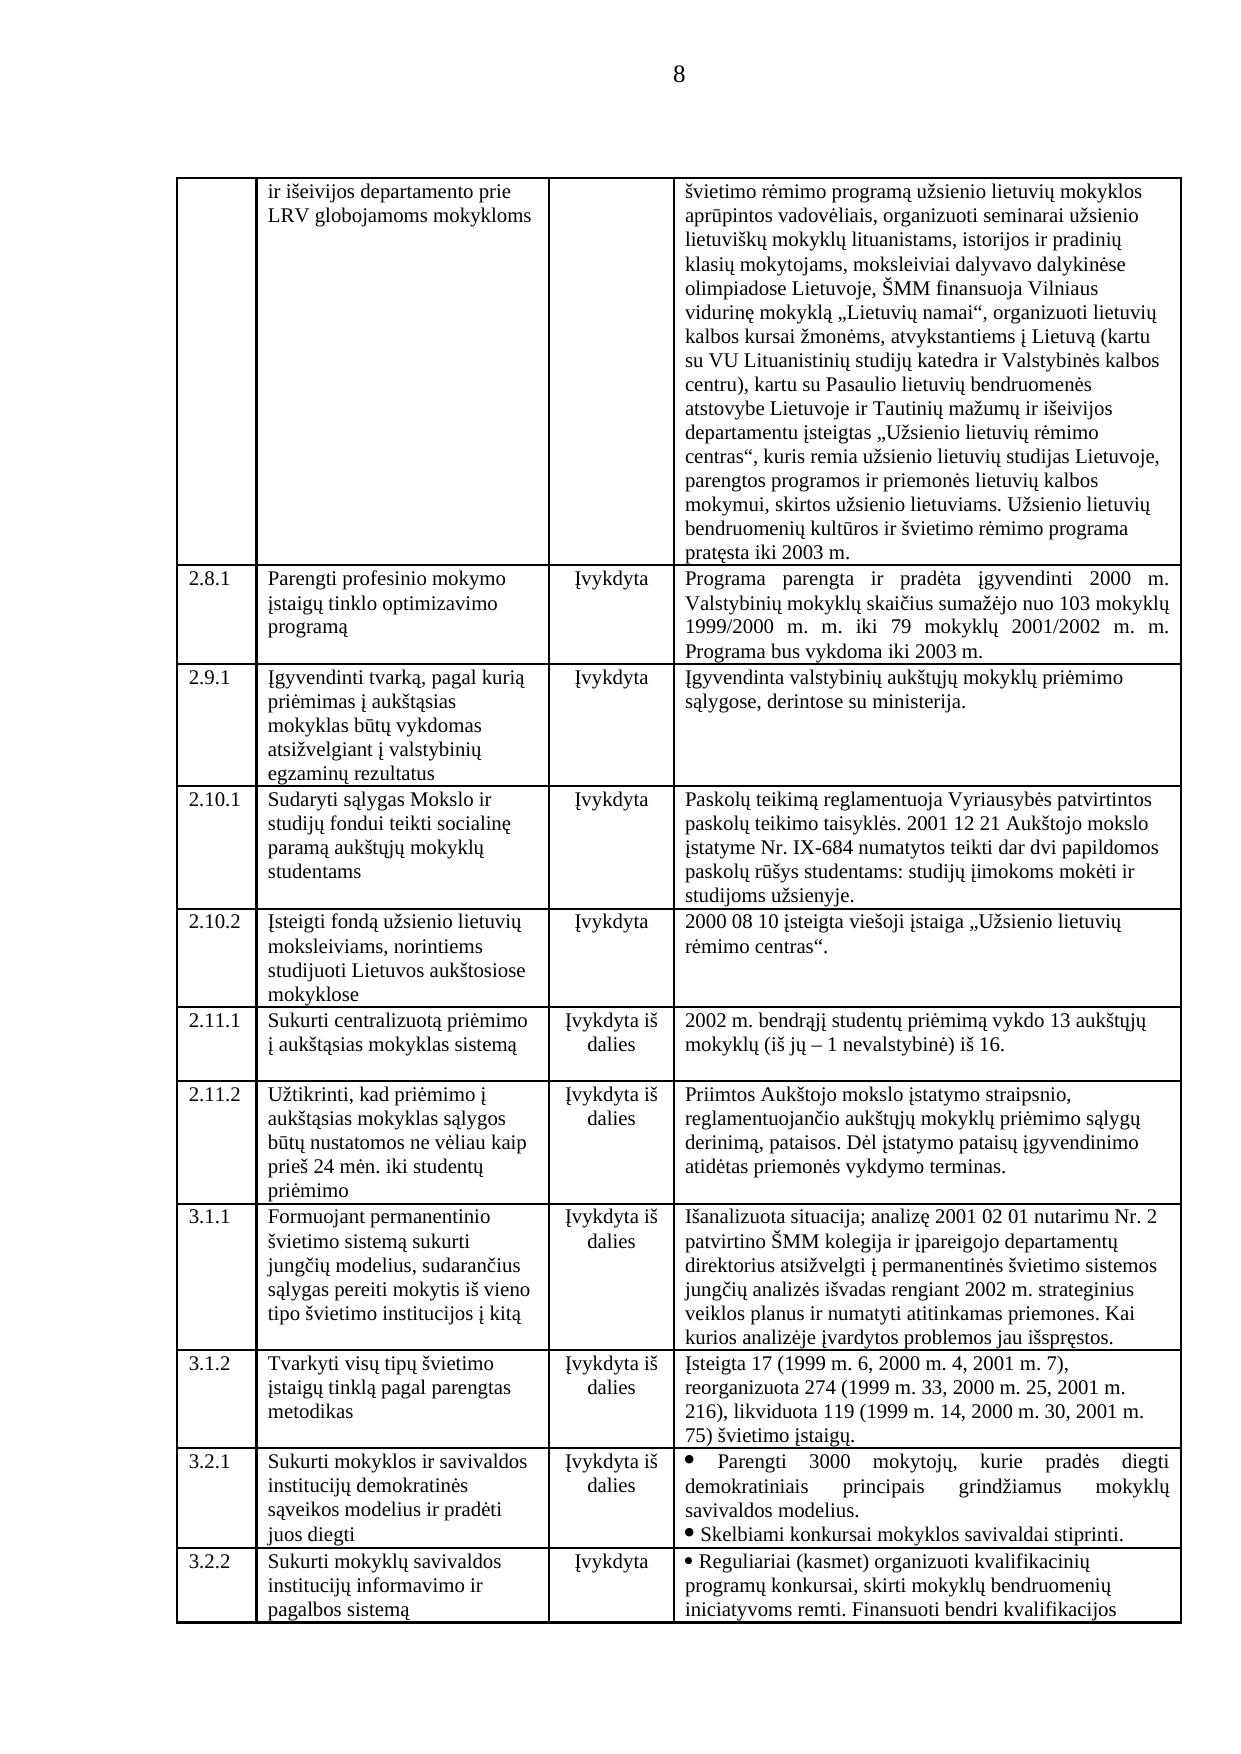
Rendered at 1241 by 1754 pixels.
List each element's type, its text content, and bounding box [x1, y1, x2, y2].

table_cell 3.1.1 [178, 1205, 255, 1349]
table_cell 2.11.1 [178, 1008, 255, 1080]
table_cell Paskolų teikimą reglamentuoja Vyriausybės patvirtintos paskolų teikimo taisyklės. 2001 12 21 Aukštojo mokslo įstatyme Nr. IX-684 numatytos teikti dar dvi papildomos paskolų rūšys studentams: studijų įimokoms mokėti ir studijoms užsienyje. [675, 787, 1180, 907]
table_cell Įgyvendinta valstybinių aukštųjų mokyklų priėmimo sąlygose, derintose su ministerija. [675, 665, 1180, 785]
table_cell 3.1.2 [178, 1351, 255, 1447]
table_cell Programa parengta ir pradėta įgyvendinti 2000 m. Valstybinių mokyklų skaičius sumažėjo nuo 103 mokyklų 1999/2000 m. m. iki 79 mokyklų 2001/2002 m. m. Programa bus vykdoma iki 2003 m. [675, 566, 1180, 663]
table_cell Įvykdyta iš dalies [550, 1205, 673, 1349]
table_cell Įvykdyta [550, 910, 673, 1006]
table_cell Priimtos Aukštojo mokslo įstatymo straipsnio, reglamentuojančio aukštųjų mokyklų priėmimo sąlygų derinimą, pataisos. Dėl įstatymo pataisų įgyvendinimo atidėtas priemonės vykdymo terminas. [675, 1082, 1180, 1202]
table_cell švietimo rėmimo programą užsienio lietuvių mokyklos aprūpintos vadovėliais, organizuoti seminarai užsienio lietuviškų mokyklų lituanistams, istorijos ir pradinių klasių mokytojams, moksleiviai dalyvavo dalykinėse olimpiadose Lietuvoje, ŠMM finansuoja Vilniaus vidurinę mokyklą „Lietuvių namai“, organizuoti lietuvių kalbos kursai žmonėms, atvykstantiems į Lietuvą (kartu su VU Lituanistinių studijų katedra ir Valstybinės kalbos centru), kartu su Pasaulio lietuvių bendruomenės atstovybe Lietuvoje ir Tautinių mažumų ir išeivijos departamentu įsteigtas „Užsienio lietuvių rėmimo centras“, kuris remia užsienio lietuvių studijas Lietuvoje, parengtos programos ir priemonės lietuvių kalbos mokymui, skirtos užsienio lietuviams. Užsienio lietuvių bendruomenių kultūros ir švietimo rėmimo programa pratęsta iki 2003 m. [675, 179, 1180, 564]
table_cell 2.8.1 [178, 566, 255, 663]
table_cell ir išeivijos departamento prie LRV globojamoms mokykloms [258, 179, 548, 564]
table_cell 3.2.1 [178, 1449, 255, 1547]
table_cell Įvykdyta [550, 1549, 673, 1621]
table_cell 2.11.2 [178, 1082, 255, 1202]
table_cell 2.9.1 [178, 665, 255, 785]
table_cell Įvykdyta [550, 566, 673, 663]
table_cell [550, 179, 673, 564]
table_cell 2000 08 10 įsteigta viešoji įstaiga „Užsienio lietuvių rėmimo centras“. [675, 910, 1180, 1006]
table_cell Įvykdyta iš dalies [550, 1351, 673, 1447]
table_cell Užtikrinti, kad priėmimo į aukštąsias mokyklas sąlygos būtų nustatomos ne vėliau kaip prieš 24 mėn. iki studentų priėmimo [258, 1082, 548, 1202]
table_cell [178, 179, 255, 564]
table_cell Įvykdyta iš dalies [550, 1008, 673, 1080]
table_cell Išanalizuota situacija; analizę 2001 02 01 nutarimu Nr. 2 patvirtino ŠMM kolegija ir įpareigojo departamentų direktorius atsižvelgti į permanentinės švietimo sistemos jungčių analizės išvadas rengiant 2002 m. strateginius veiklos planus ir numatyti atitinkamas priemones. Kai kurios analizėje įvardytos problemos jau išspręstos. [675, 1205, 1180, 1349]
table_cell Tvarkyti visų tipų švietimo įstaigų tinklą pagal parengtas metodikas [258, 1351, 548, 1447]
table_cell Sukurti centralizuotą priėmimo į aukštąsias mokyklas sistemą [258, 1008, 548, 1080]
table_cell Formuojant permanentinio švietimo sistemą sukurti jungčių modelius, sudarančius sąlygas pereiti mokytis iš vieno tipo švietimo institucijos į kitą [258, 1205, 548, 1349]
table_cell Įvykdyta iš dalies [550, 1082, 673, 1202]
table_cell  Reguliariai (kasmet) organizuoti kvalifikacinių programų konkursai, skirti mokyklų bendruomenių iniciatyvoms remti. Finansuoti bendri kvalifikacijos [675, 1549, 1180, 1621]
table_cell Įsteigti fondą užsienio lietuvių moksleiviams, norintiems studijuoti Lietuvos aukštosiose mokyklose [258, 910, 548, 1006]
table_cell Sukurti mokyklos ir savivaldos institucijų demokratinės sąveikos modelius ir pradėti juos diegti [258, 1449, 548, 1547]
table_cell Įgyvendinti tvarką, pagal kurią priėmimas į aukštąsias mokyklas būtų vykdomas atsižvelgiant į valstybinių egzaminų rezultatus [258, 665, 548, 785]
table_cell 2.10.2 [178, 910, 255, 1006]
table_cell 2.10.1 [178, 787, 255, 907]
table_cell Įvykdyta [550, 787, 673, 907]
table_cell Įvykdyta iš dalies [550, 1449, 673, 1547]
table_cell Sudaryti sąlygas Mokslo ir studijų fondui teikti socialinę paramą aukštųjų mokyklų studentams [258, 787, 548, 907]
table_cell  Parengti 3000 mokytojų, kurie pradės diegti demokratiniais principais grindžiamus mokyklų savivaldos modelius.  Skelbiami konkursai mokyklos savivaldai stiprinti. [675, 1449, 1180, 1547]
table_cell 2002 m. bendrąjį studentų priėmimą vykdo 13 aukštųjų mokyklų (iš jų – 1 nevalstybinė) iš 16. [675, 1008, 1180, 1080]
table_cell Sukurti mokyklų savivaldos institucijų informavimo ir pagalbos sistemą [258, 1549, 548, 1621]
table_cell Įvykdyta [550, 665, 673, 785]
table_cell Parengti profesinio mokymo įstaigų tinklo optimizavimo programą [258, 566, 548, 663]
table_cell 3.2.2 [178, 1549, 255, 1621]
table_cell Įsteigta 17 (1999 m. 6, 2000 m. 4, 2001 m. 7), reorganizuota 274 (1999 m. 33, 2000 m. 25, 2001 m. 216), likviduota 119 (1999 m. 14, 2000 m. 30, 2001 m. 75) švietimo įstaigų. [675, 1351, 1180, 1447]
